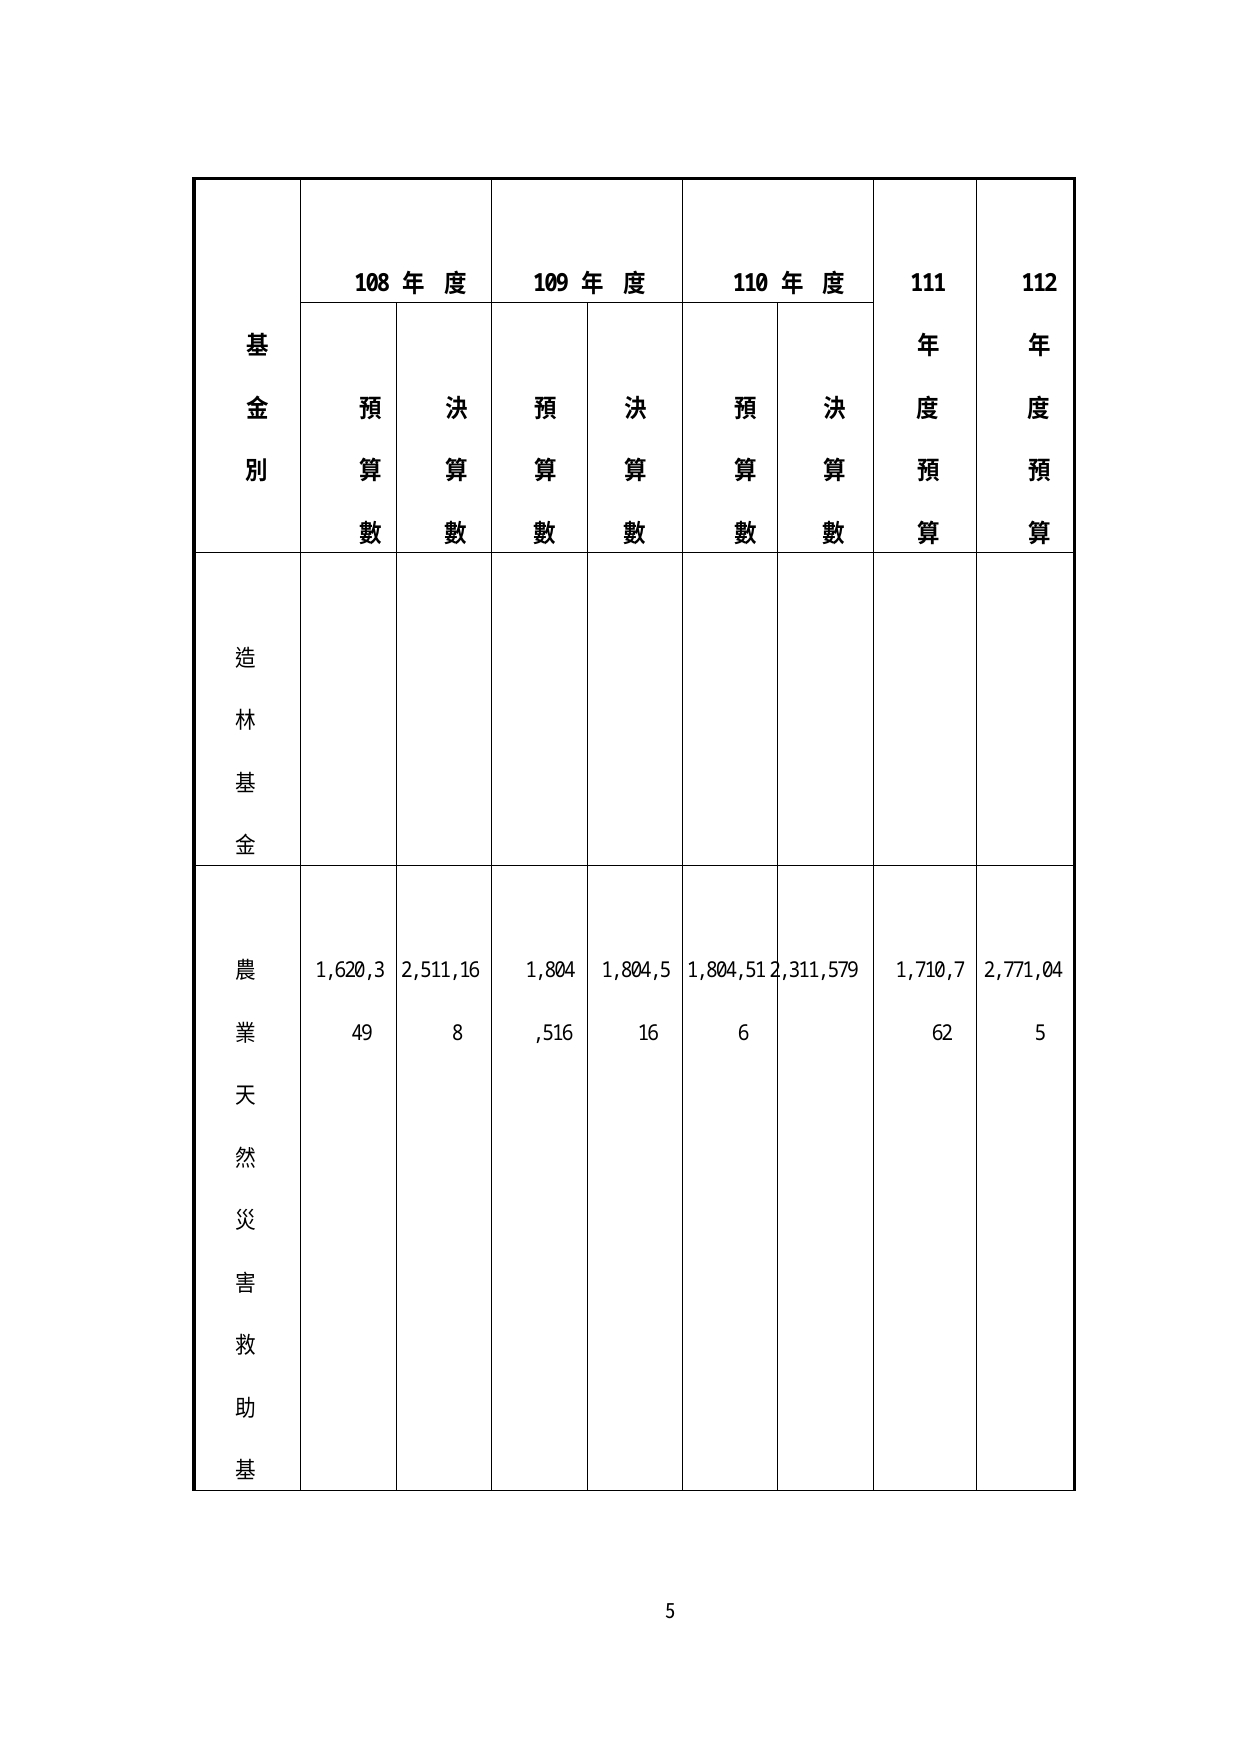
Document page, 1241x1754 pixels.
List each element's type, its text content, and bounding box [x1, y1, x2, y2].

table_cell 1,804,516 [683, 866, 777, 1490]
table_cell 農業天然災害救助基 [196, 866, 300, 1490]
table_cell 2,771,045 [977, 866, 1073, 1490]
table_cell 2,511,168 [397, 866, 491, 1490]
table_cell 預算數 [492, 303, 587, 552]
table_cell [683, 553, 777, 865]
table_cell [397, 553, 491, 865]
table_cell 1,710,762 [874, 866, 976, 1490]
table_cell 預算數 [301, 303, 396, 552]
table_cell [588, 553, 682, 865]
table_cell 決算數 [778, 303, 873, 552]
table_cell 決算數 [588, 303, 682, 552]
table_header 108年度 [301, 180, 491, 302]
table_cell [778, 553, 873, 865]
table_header 基金別 [196, 180, 300, 552]
table_header 109年度 [492, 180, 682, 302]
table_cell 1,620,349 [301, 866, 396, 1490]
table_cell [977, 553, 1073, 865]
table_cell [874, 553, 976, 865]
table_header 112年度 預算案 [977, 180, 1073, 552]
table_cell 1,804,516 [588, 866, 682, 1490]
table_cell 1,804,516 [492, 866, 587, 1490]
table_cell 決算數 [397, 303, 491, 552]
table_cell 預算數 [683, 303, 777, 552]
table_cell [301, 553, 396, 865]
table_cell 造林基金 [196, 553, 300, 865]
table_header 110年度 [683, 180, 873, 302]
table_header 111年度 預算數 [874, 180, 976, 552]
table_cell [492, 553, 587, 865]
table_cell 2,311,579 [778, 866, 873, 1490]
